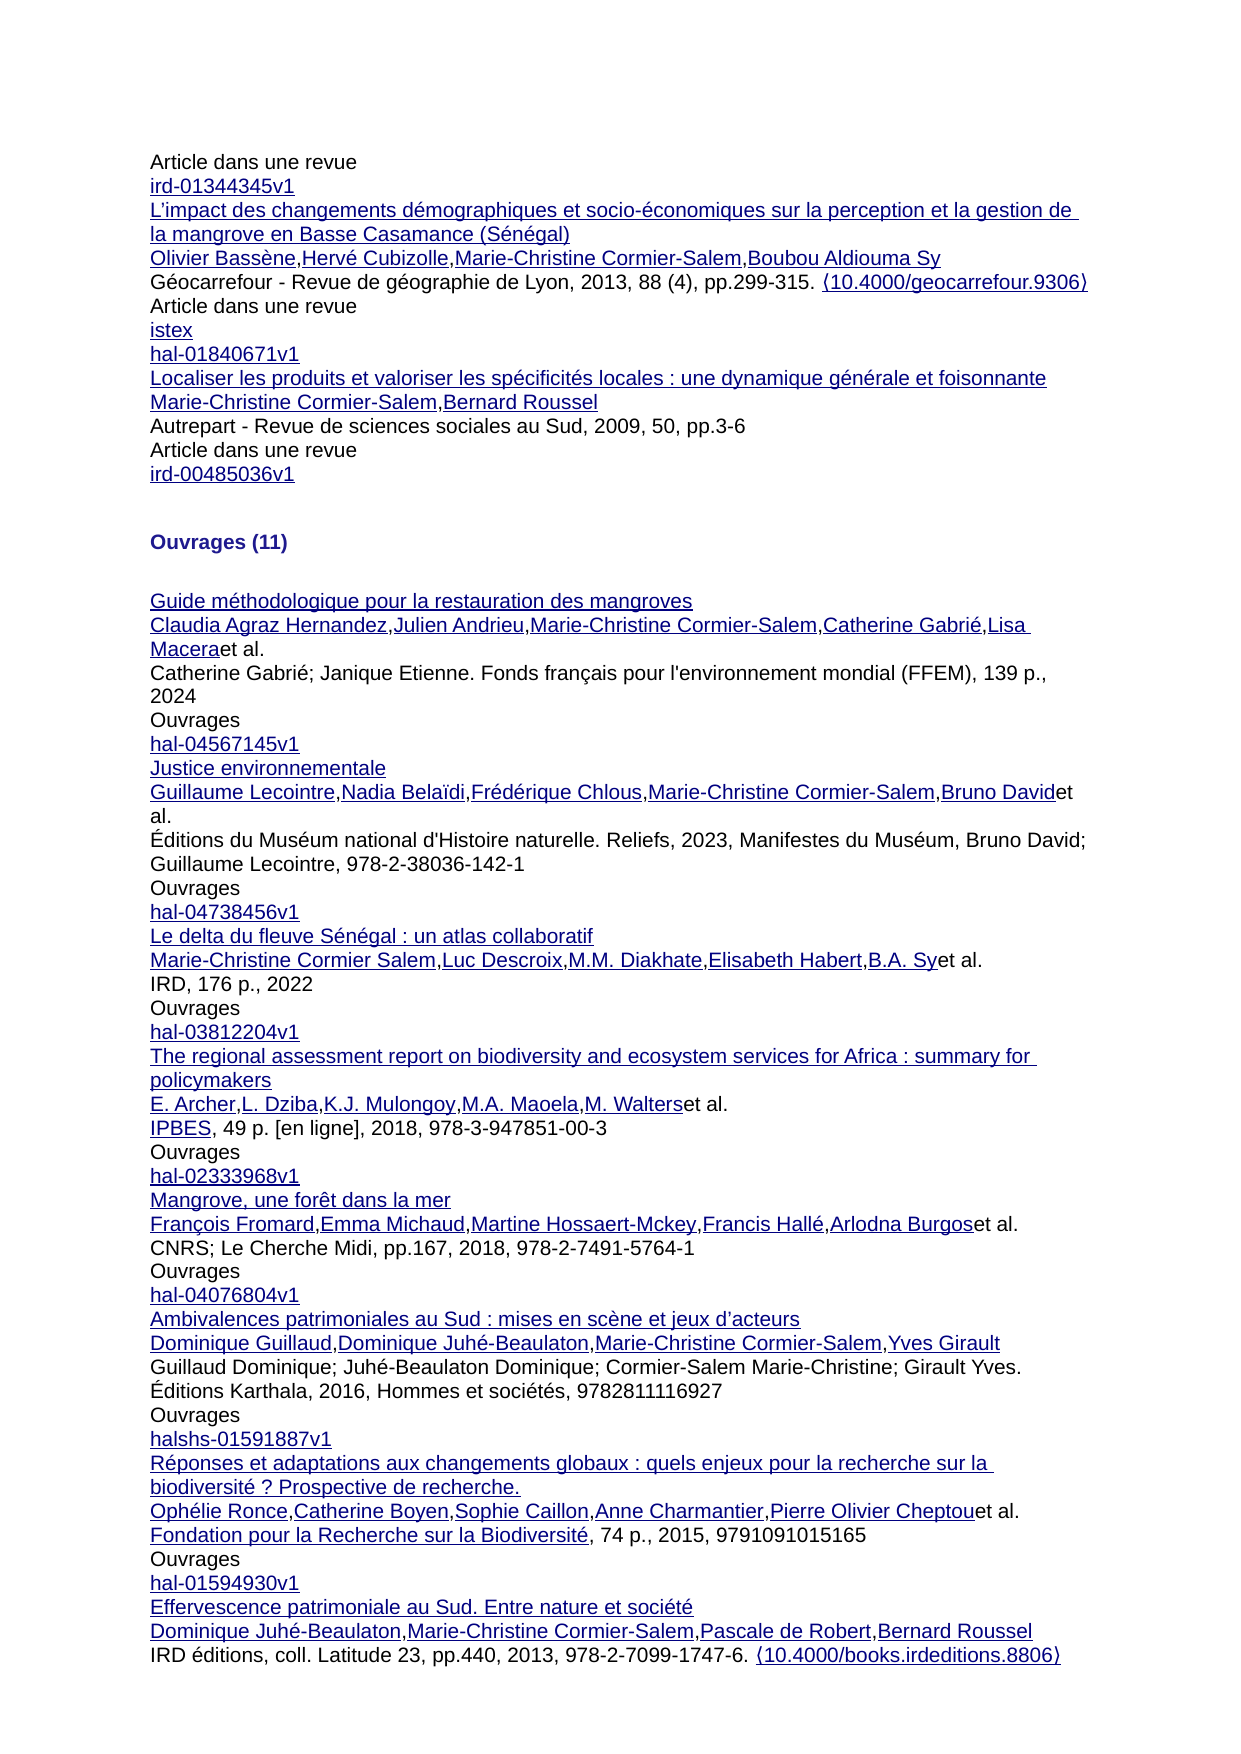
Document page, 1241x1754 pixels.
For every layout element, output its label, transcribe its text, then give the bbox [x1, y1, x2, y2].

table_cell Effervescence patrimoniale au Sud. Entre nature et société Dominique Juhé-Beaulaton,Marie-Christine Cormier-Salem,Pascale de Robert,Bernard Roussel IRD éditions, coll. Latitude 23, pp.440, 2013, 978-2-7099-1747-6. ⟨10.4000/books.irdeditions.8806⟩ [150, 1595, 1090, 1667]
subtitle Ouvrages (11) [150, 530, 1090, 554]
table_cell Ambivalences patrimoniales au Sud : mises en scène et jeux d’acteurs Dominique Guillaud,Dominique Juhé-Beaulaton,Marie-Christine Cormier-Salem,Yves Girault Guillaud Dominique; Juhé-Beaulaton Dominique; Cormier-Salem Marie-Christine; Girault Yves. Éditions Karthala, 2016, Hommes et sociétés, 9782811116927 Ouvrages halshs-01591887v1 [150, 1307, 1090, 1451]
table_cell Article dans une revue ird-01344345v1 [150, 150, 1090, 198]
table_cell The regional assessment report on biodiversity and ecosystem services for Africa : summary for policymakers E. Archer,L. Dziba,K.J. Mulongoy,M.A. Maoela,M. Walterset al. IPBES, 49 p. [en ligne], 2018, 978-3-947851-00-3 Ouvrages hal-02333968v1 [150, 1044, 1090, 1187]
table_cell Mangrove, une forêt dans la mer François Fromard,Emma Michaud,Martine Hossaert-Mckey,Francis Hallé,Arlodna Burgoset al. CNRS; Le Cherche Midi, pp.167, 2018, 978-2-7491-5764-1 Ouvrages hal-04076804v1 [150, 1188, 1090, 1307]
table_header Guide méthodologique pour la restauration des mangroves Claudia Agraz Hernandez,Julien Andrieu,Marie-Christine Cormier-Salem,Catherine Gabrié,Lisa Maceraet al. Catherine Gabrié; Janique Etienne. Fonds français pour l'environnement mondial (FFEM), 139 p., 2024 Ouvrages hal-04567145v1 [150, 589, 1090, 756]
table_cell Réponses et adaptations aux changements globaux : quels enjeux pour la recherche sur la biodiversité ? Prospective de recherche. Ophélie Ronce,Catherine Boyen,Sophie Caillon,Anne Charmantier,Pierre Olivier Cheptouet al. Fondation pour la Recherche sur la Biodiversité, 74 p., 2015, 9791091015165 Ouvrages hal-01594930v1 [150, 1451, 1090, 1595]
table_cell Justice environnementale Guillaume Lecointre,Nadia Belaïdi,Frédérique Chlous,Marie-Christine Cormier-Salem,Bruno Davidet al. Éditions du Muséum national d'Histoire naturelle. Reliefs, 2023, Manifestes du Muséum, Bruno David; Guillaume Lecointre, 978-2-38036-142-1 Ouvrages hal-04738456v1 [150, 756, 1090, 924]
table_cell L’impact des changements démographiques et socio-économiques sur la perception et la gestion de la mangrove en Basse Casamance (Sénégal) Olivier Bassène,Hervé Cubizolle,Marie-Christine Cormier-Salem,Boubou Aldiouma Sy Géocarrefour - Revue de géographie de Lyon, 2013, 88 (4), pp.299-315. ⟨10.4000/geocarrefour.9306⟩ Article dans une revue istex hal-01840671v1 [150, 198, 1090, 366]
table_cell Le delta du fleuve Sénégal : un atlas collaboratif Marie-Christine Cormier Salem,Luc Descroix,M.M. Diakhate,Elisabeth Habert,B.A. Syet al. IRD, 176 p., 2022 Ouvrages hal-03812204v1 [150, 924, 1090, 1044]
table_cell Localiser les produits et valoriser les spécificités locales : une dynamique générale et foisonnante Marie-Christine Cormier-Salem,Bernard Roussel Autrepart - Revue de sciences sociales au Sud, 2009, 50, pp.3-6 Article dans une revue ird-00485036v1 [150, 366, 1090, 485]
